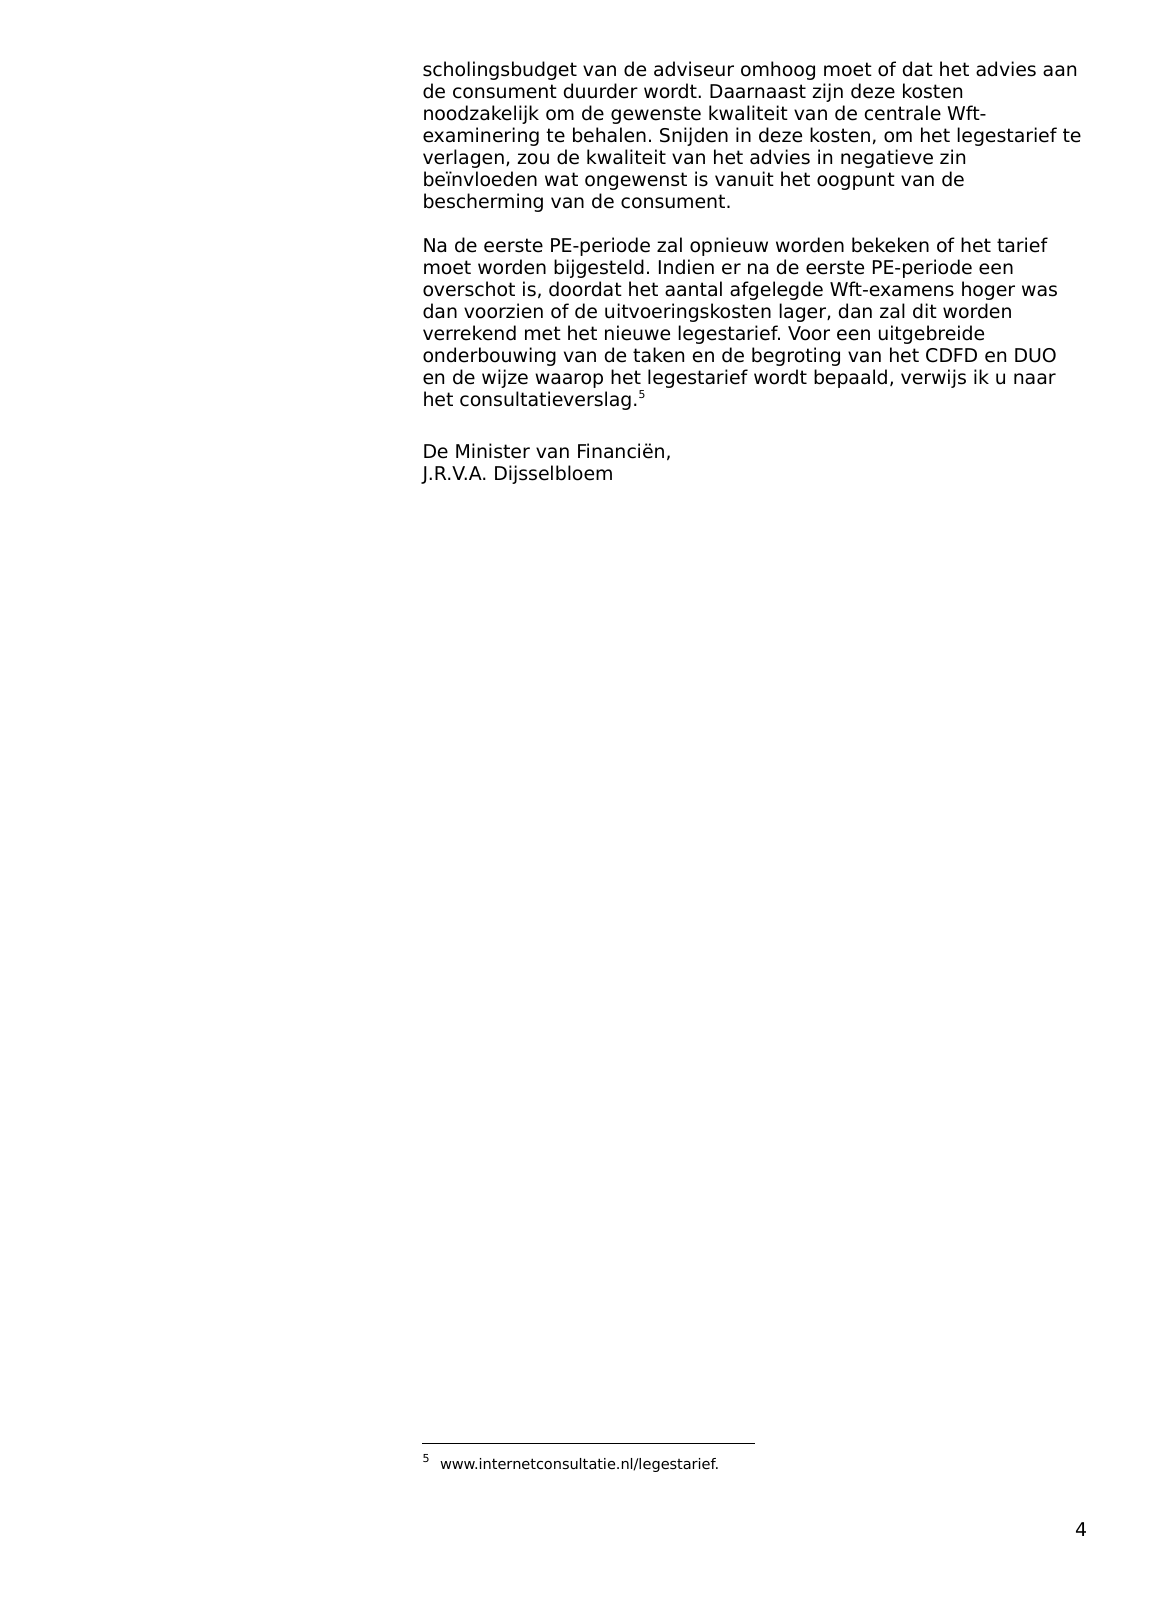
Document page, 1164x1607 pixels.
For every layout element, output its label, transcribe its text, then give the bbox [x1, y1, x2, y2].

text www.internetconsultatie.nl/legestarief. [422, 1452, 1087, 1474]
text Na de eerste PE-periode zal opnieuw worden bekeken of het tarief moet worden bijgesteld. Indien er na de eerste PE-periode een overschot is, doordat het aantal afgelegde Wft-examens hoger was dan voorzien of de uitvoeringskosten lager, dan zal dit worden verrekend met het nieuwe legestarief. Voor een uitgebreide onderbouwing van de taken en de begroting van het CDFD en DUO en de wijze waarop het legestarief wordt bepaald, verwijs ik u naar het consultatieverslag. [422, 235, 1087, 411]
text scholingsbudget van de adviseur omhoog moet of dat het advies aan de consument duurder wordt. Daarnaast zijn deze kosten noodzakelijk om de gewenste kwaliteit van de centrale Wft-examinering te behalen. Snijden in deze kosten, om het legestarief te verlagen, zou de kwaliteit van het advies in negatieve zin beïnvloeden wat ongewenst is vanuit het oogpunt van de bescherming van de consument. [422, 59, 1087, 213]
text De Minister van Financiën, J.R.V.A. Dijsselbloem [422, 441, 1087, 485]
